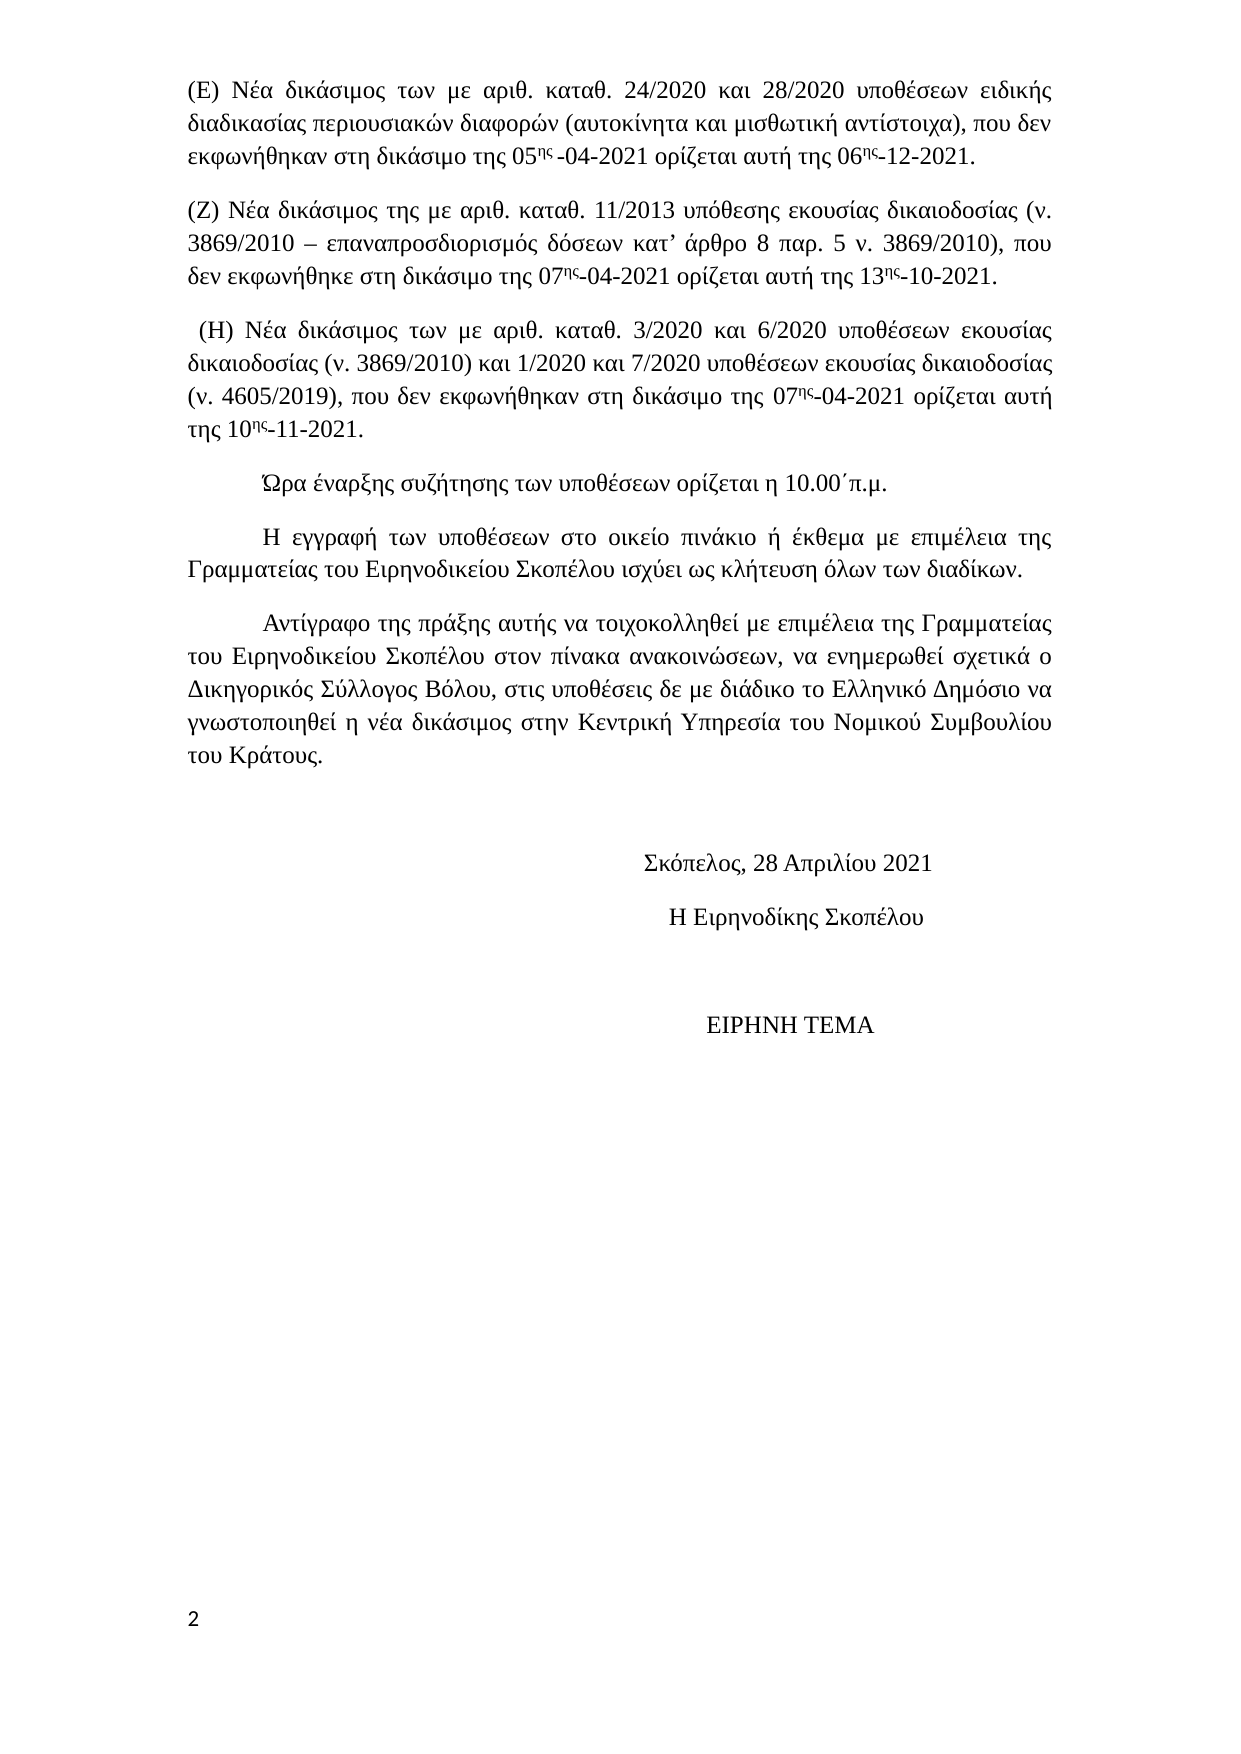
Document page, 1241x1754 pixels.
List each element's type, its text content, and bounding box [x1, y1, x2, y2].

text Η εγγραφή των υποθέσεων στο οικείο πινάκιο ή έκθεμα με επιμέλεια της Γραμματείας του Ειρηνοδικείου Σκοπέλου ισχύει ως κλήτευση όλων των διαδίκων. [187, 522, 1053, 583]
text (Ζ) Νέα δικάσιμος της με αριθ. καταθ. 11/2013 υπόθεσης εκουσίας δικαιοδοσίας (ν. 3869/2010 – επαναπροσδιορισμός δόσεων κατ’ άρθρο 8 παρ. 5 ν. 3869/2010), που δεν εκφωνήθηκε στη δικάσιμο της 07ης-04-2021 ορίζεται αυτή της 13ης-10-2021. [187, 195, 1053, 290]
text ΕΙΡΗΝΗ ΤΕΜΑ [187, 1010, 1053, 1039]
text (Η) Νέα δικάσιμος των με αριθ. καταθ. 3/2020 και 6/2020 υποθέσεων εκουσίας δικαιοδοσίας (ν. 3869/2010) και 1/2020 και 7/2020 υποθέσεων εκουσίας δικαιοδοσίας (ν. 4605/2019), που δεν εκφωνήθηκαν στη δικάσιμο της 07ης-04-2021 ορίζεται αυτή της 10ης-11-2021. [187, 315, 1053, 443]
text Η Ειρηνοδίκης Σκοπέλου [187, 902, 1053, 931]
text (Ε) Νέα δικάσιμος των με αριθ. καταθ. 24/2020 και 28/2020 υποθέσεων ειδικής διαδικασίας περιουσιακών διαφορών (αυτοκίνητα και μισθωτική αντίστοιχα), που δεν εκφωνήθηκαν στη δικάσιμο της 05ης -04-2021 ορίζεται αυτή της 06ης-12-2021. [187, 75, 1053, 170]
text Σκόπελος, 28 Απριλίου 2021 [562, 848, 1053, 877]
text Αντίγραφο της πράξης αυτής να τοιχοκολληθεί με επιμέλεια της Γραμματείας του Ειρηνοδικείου Σκοπέλου στον πίνακα ανακοινώσεων, να ενημερωθεί σχετικά ο Δικηγορικός Σύλλογος Βόλου, στις υποθέσεις δε με διάδικο το Ελληνικό Δημόσιο να γνωστοποιηθεί η νέα δικάσιμος στην Κεντρική Υπηρεσία του Νομικού Συμβουλίου του Κράτους. [187, 608, 1053, 769]
text Ώρα έναρξης συζήτησης των υποθέσεων ορίζεται η 10.00΄π.μ. [187, 468, 1053, 496]
